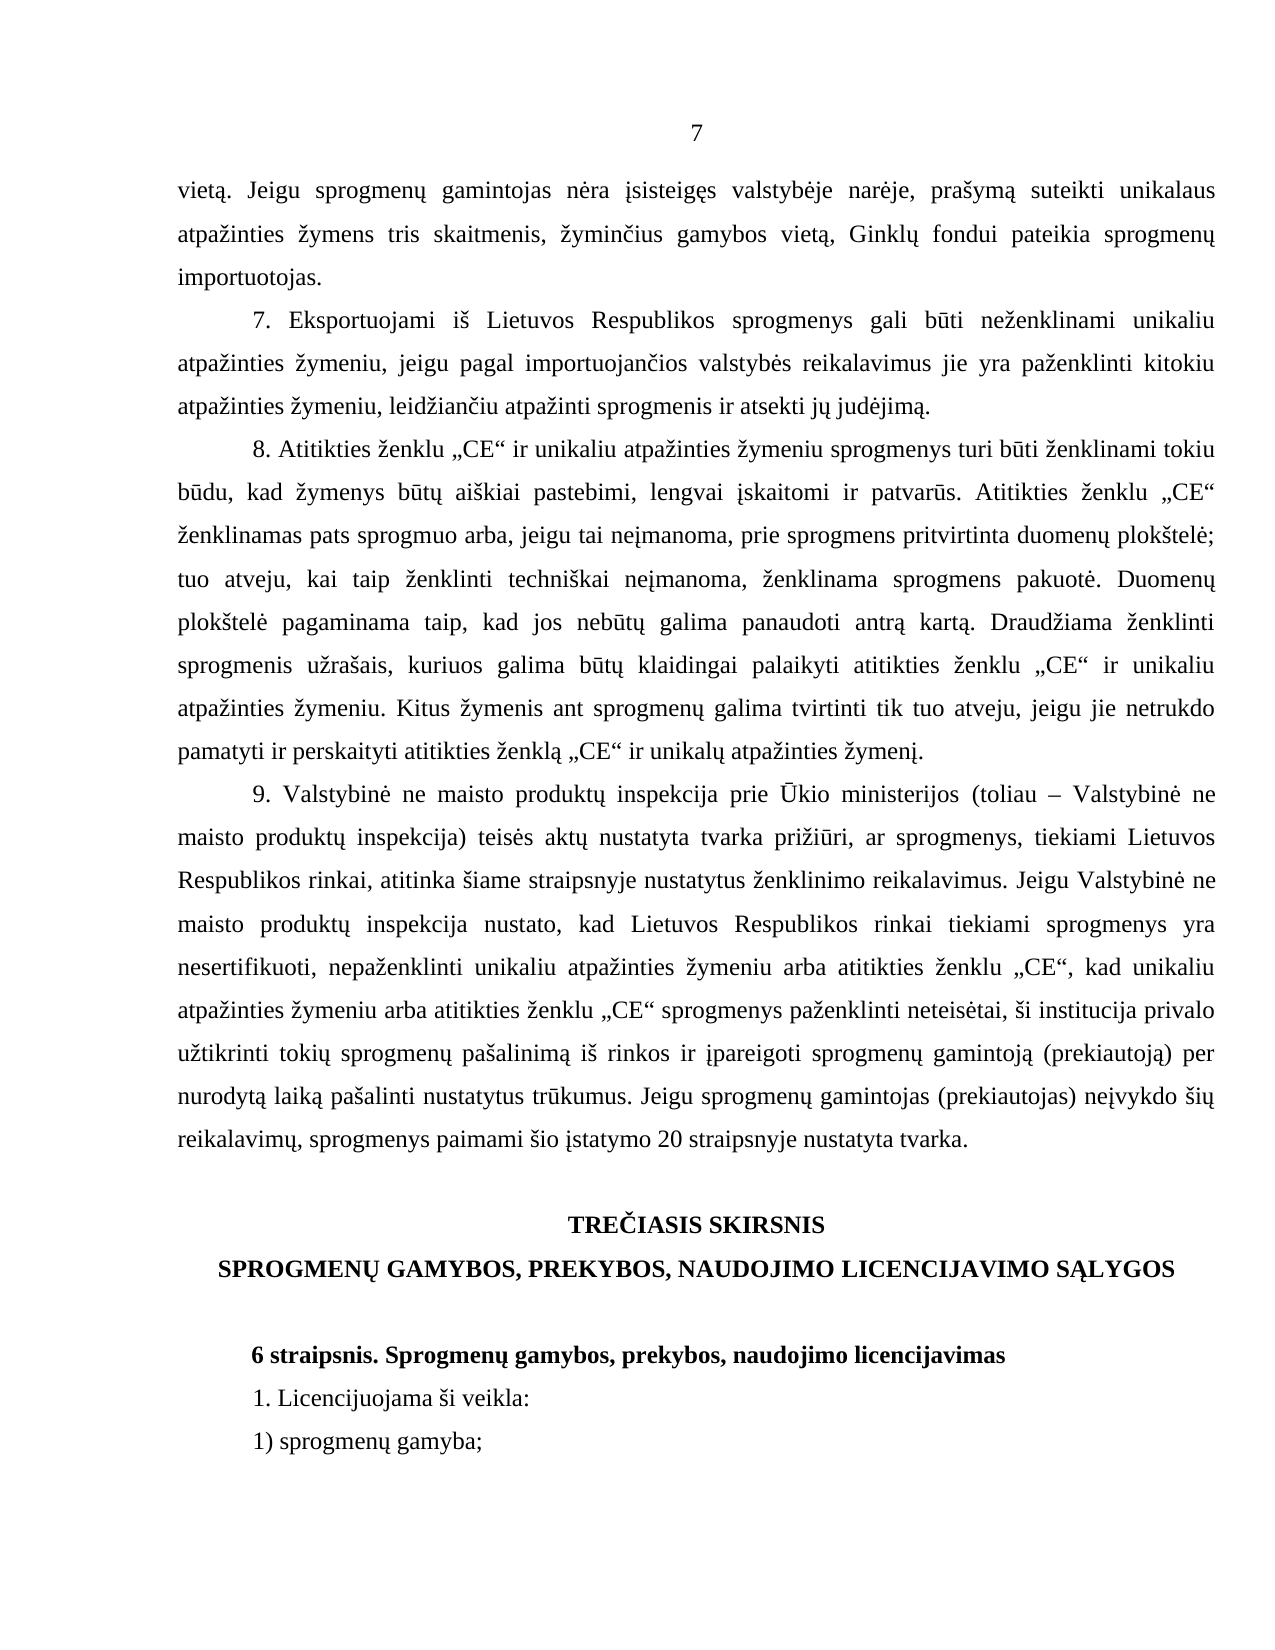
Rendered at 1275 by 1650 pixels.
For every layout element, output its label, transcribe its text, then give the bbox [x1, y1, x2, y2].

text 1. Licencijuojama ši veikla: [177, 1383, 1216, 1412]
text 9. Valstybinė ne maisto produktų inspekcija prie Ūkio ministerijos (toliau – Valstybinė ne maisto produktų inspekcija) teisės aktų nustatyta tvarka prižiūri, ar sprogmenys, tiekiami Lietuvos Respublikos rinkai, atitinka šiame straipsnyje nustatytus ženklinimo reikalavimus. Jeigu Valstybinė ne maisto produktų inspekcija nustato, kad Lietuvos Respublikos rinkai tiekiami sprogmenys yra nesertifikuoti, nepaženklinti unikaliu atpažinties žymeniu arba atitikties ženklu „CE“, kad unikaliu atpažinties žymeniu arba atitikties ženklu „CE“ sprogmenys paženklinti neteisėtai, ši institucija privalo užtikrinti tokių sprogmenų pašalinimą iš rinkos ir įpareigoti sprogmenų gamintoją (prekiautoją) per nurodytą laiką pašalinti nustatytus trūkumus. Jeigu sprogmenų gamintojas (prekiautojas) neįvykdo šių reikalavimų, sprogmenys paimami šio įstatymo 20 straipsnyje nustatyta tvarka. [177, 779, 1216, 1153]
text 1) sprogmenų gamyba; [177, 1426, 1216, 1455]
text SPROGMENŲ gamybos, prekybos, naudojimo LICENCIJAVIMO SĄLYGOS [177, 1254, 1216, 1282]
text 7. Eksportuojami iš Lietuvos Respublikos sprogmenys gali būti neženklinami unikaliu atpažinties žymeniu, jeigu pagal importuojančios valstybės reikalavimus jie yra paženklinti kitokiu atpažinties žymeniu, leidžiančiu atpažinti sprogmenis ir atsekti jų judėjimą. [177, 305, 1216, 420]
text TREČIASIS SKIRSNIS [177, 1211, 1216, 1239]
text 6 straipsnis. Sprogmenų gamybos, prekybos, naudojimo licencijavimas [251, 1340, 1216, 1369]
text 8. Atitikties ženklu „CE“ ir unikaliu atpažinties žymeniu sprogmenys turi būti ženklinami tokiu būdu, kad žymenys būtų aiškiai pastebimi, lengvai įskaitomi ir patvarūs. Atitikties ženklu „CE“ ženklinamas pats sprogmuo arba, jeigu tai neįmanoma, prie sprogmens pritvirtinta duomenų plokštelė; tuo atveju, kai taip ženklinti techniškai neįmanoma, ženklinama sprogmens pakuotė. Duomenų plokštelė pagaminama taip, kad jos nebūtų galima panaudoti antrą kartą. Draudžiama ženklinti sprogmenis užrašais, kuriuos galima būtų klaidingai palaikyti atitikties ženklu „CE“ ir unikaliu atpažinties žymeniu. Kitus žymenis ant sprogmenų galima tvirtinti tik tuo atveju, jeigu jie netrukdo pamatyti ir perskaityti atitikties ženklą „CE“ ir unikalų atpažinties žymenį. [177, 434, 1216, 765]
text vietą. Jeigu sprogmenų gamintojas nėra įsisteigęs valstybėje narėje, prašymą suteikti unikalaus atpažinties žymens tris skaitmenis, žyminčius gamybos vietą, Ginklų fondui pateikia sprogmenų importuotojas. [177, 176, 1216, 291]
